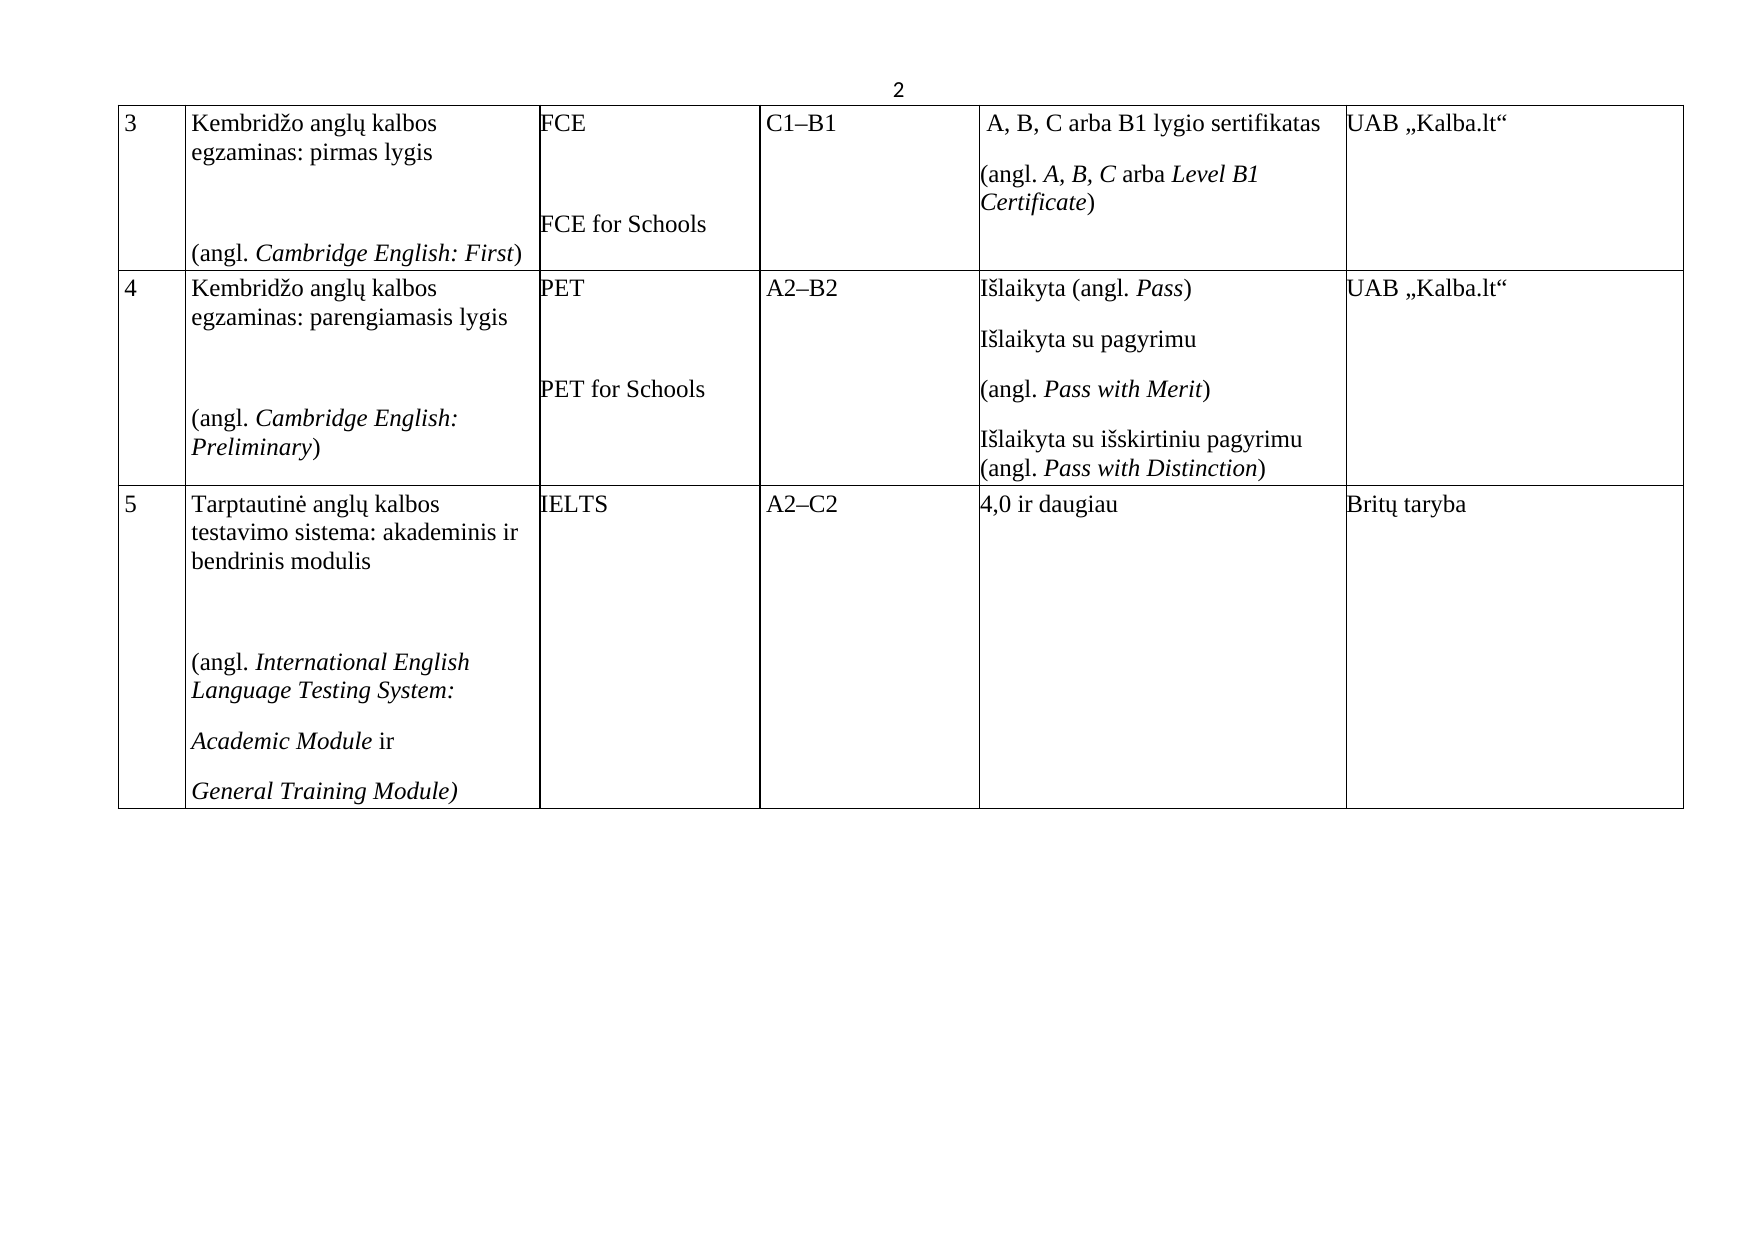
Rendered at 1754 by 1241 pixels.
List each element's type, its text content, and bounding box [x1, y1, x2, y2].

table_cell Kembridžo anglų kalbos egzaminas: pirmas lygis (angl. Cambridge English: First) [186, 106, 539, 269]
table_cell FCE FCE for Schools [541, 106, 759, 269]
table_cell UAB „Kalba.lt“ [1347, 106, 1683, 269]
table_cell A2–C2 [761, 486, 979, 808]
table_cell A2–B2 [761, 271, 979, 485]
table_cell Tarptautinė anglų kalbos testavimo sistema: akademinis ir bendrinis modulis (angl. International English Language Testing System: Academic Module ir General Training Module) [186, 486, 539, 808]
table_cell 5 [119, 486, 185, 808]
table_cell 3 [119, 106, 185, 269]
table_cell Britų taryba [1347, 486, 1683, 808]
table_cell C1–B1 [761, 106, 979, 269]
table_cell Išlaikyta (angl. Pass) Išlaikyta su pagyrimu (angl. Pass with Merit) Išlaikyta su išskirtiniu pagyrimu (angl. Pass with Distinction) [980, 271, 1346, 485]
table_cell A, B, C arba B1 lygio sertifikatas (angl. A, B, C arba Level B1 Certificate) [980, 106, 1346, 269]
table_cell IELTS [541, 486, 759, 808]
table_cell 4 [119, 271, 185, 485]
table_cell PET PET for Schools [541, 271, 759, 485]
table_cell 4,0 ir daugiau [980, 486, 1346, 808]
table_cell Kembridžo anglų kalbos egzaminas: parengiamasis lygis (angl. Cambridge English: Preliminary) [186, 271, 539, 485]
table_cell UAB „Kalba.lt“ [1347, 271, 1683, 485]
